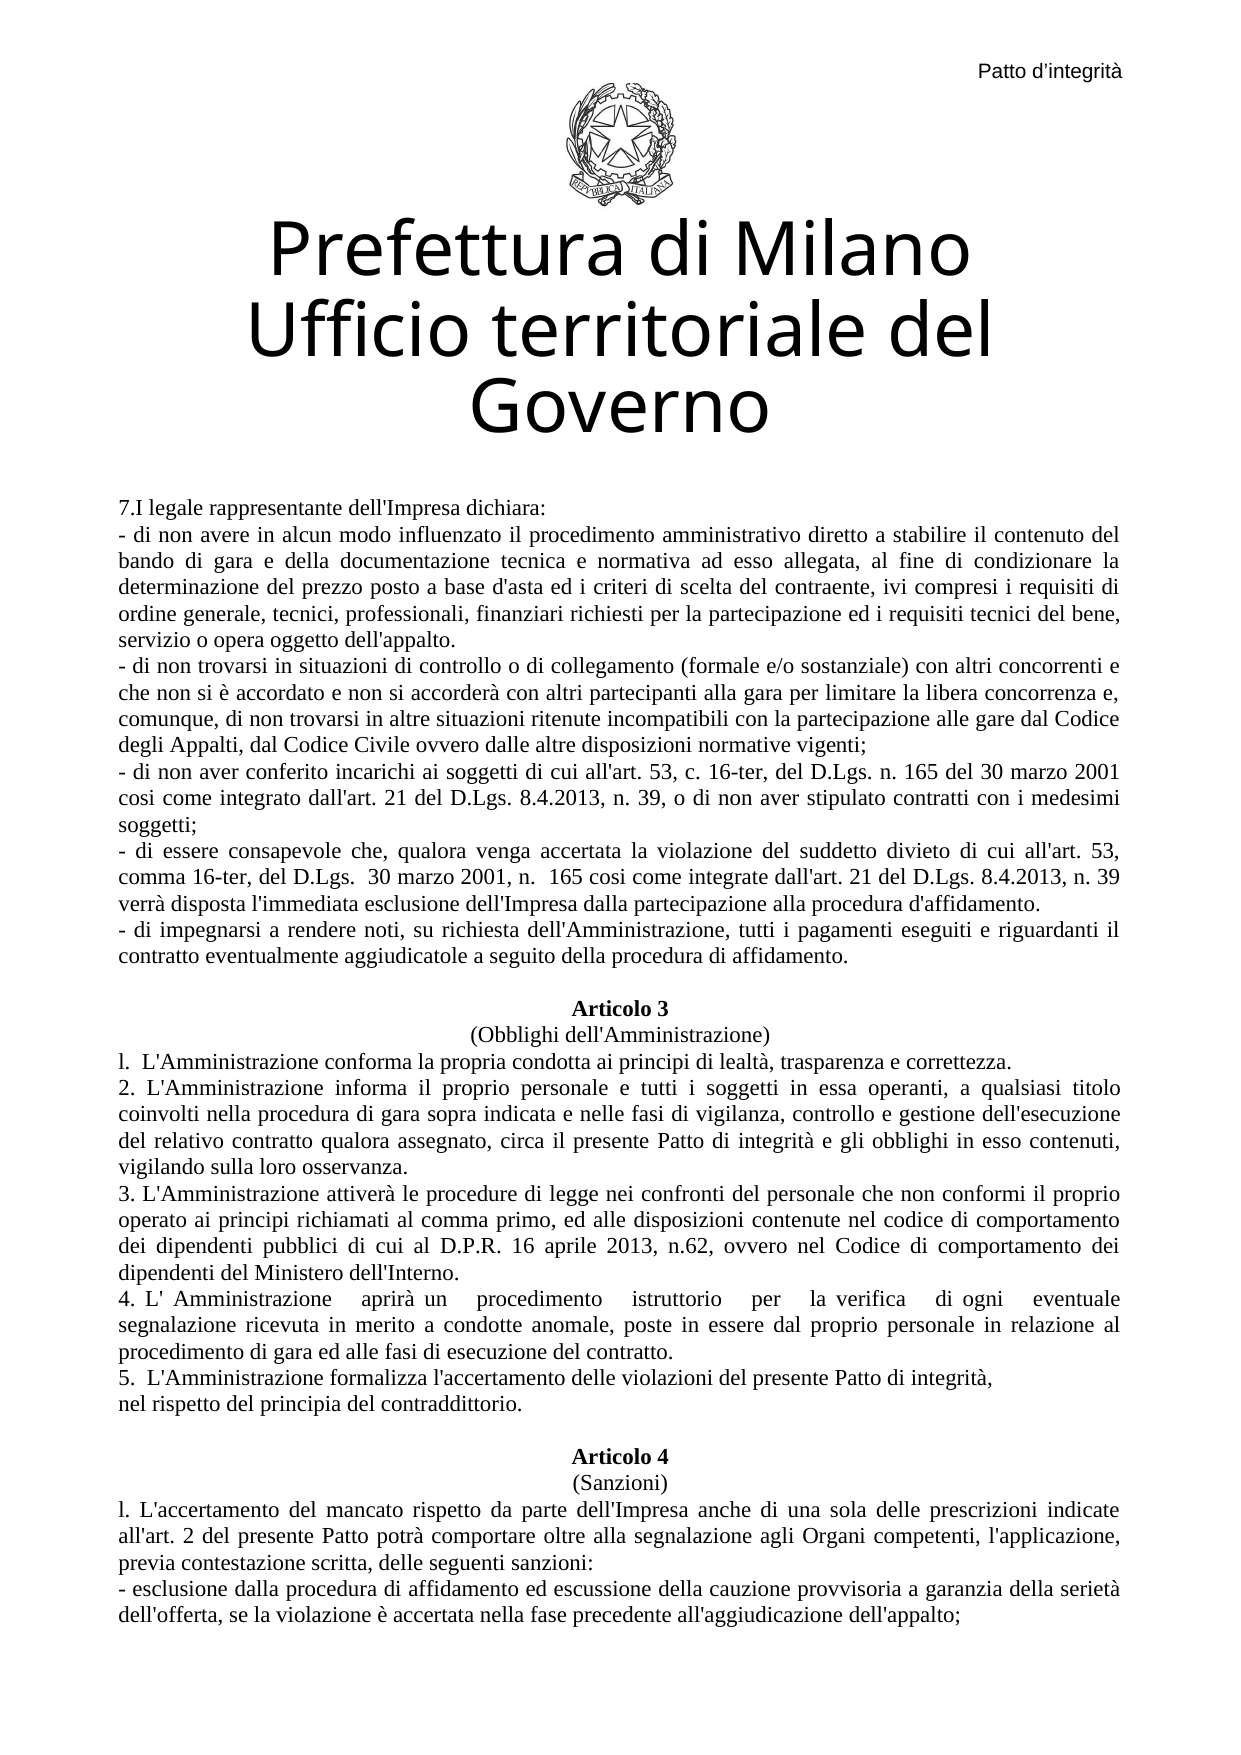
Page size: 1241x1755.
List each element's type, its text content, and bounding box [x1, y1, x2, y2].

text 5. L'Amministrazione formalizza l'accertamento delle violazioni del presente Patto di integrità, [118, 1364, 1122, 1390]
text (Obblighi dell'Amministrazione) [118, 1021, 1122, 1048]
text - di essere consapevole che, qualora venga accertata la violazione del suddetto divieto di cui all'art. 53, comma 16-ter, del D.Lgs. 30 marzo 2001, n. 165 cosi come integrate dall'art. 21 del D.Lgs. 8.4.2013, n. 39 verrà disposta l'immediata esclusione dell'Impresa dalla partecipazione alla procedura d'affidamento. [118, 837, 1122, 916]
text - esclusione dalla procedura di affidamento ed escussione della cauzione provvisoria a garanzia della serietà dell'offerta, se la violazione è accertata nella fase precedente all'aggiudicazione dell'appalto; [118, 1575, 1122, 1628]
text (Sanzioni) [118, 1469, 1122, 1496]
text Articolo 3 [118, 995, 1122, 1021]
text l. L'accertamento del mancato rispetto da parte dell'Impresa anche di una sola delle prescrizioni indicate all'art. 2 del presente Patto potrà comportare oltre alla segnalazione agli Organi competenti, l'applicazione, previa contestazione scritta, delle seguenti sanzioni: [118, 1496, 1122, 1575]
text 2. L'Amministrazione informa il proprio personale e tutti i soggetti in essa operanti, a qualsiasi titolo coinvolti nella procedura di gara sopra indicata e nelle fasi di vigilanza, controllo e gestione dell'esecuzione del relativo contratto qualora assegnato, circa il presente Patto di integrità e gli obblighi in esso contenuti, vigilando sulla loro osservanza. [118, 1074, 1122, 1179]
text 7.I legale rappresentante dell'Impresa dichiara: [118, 494, 1122, 521]
text - di non avere in alcun modo influenzato il procedimento amministrativo diretto a stabilire il contenuto del bando di gara e della documentazione tecnica e normativa ad esso allegata, al fine di condizionare la determinazione del prezzo posto a base d'asta ed i criteri di scelta del contraente, ivi compresi i requisiti di ordine generale, tecnici, professionali, finanziari richiesti per la partecipazione ed i requisiti tecnici del bene, servizio o opera oggetto dell'appalto. [118, 521, 1122, 652]
text - di non trovarsi in situazioni di controllo o di collegamento (formale e/o sostanziale) con altri concorrenti e che non si è accordato e non si accorderà con altri partecipanti alla gara per limitare la libera concorrenza e, comunque, di non trovarsi in altre situazioni ritenute incompatibili con la partecipazione alle gare dal Codice degli Appalti, dal Codice Civile ovvero dalle altre disposizioni normative vigenti; [118, 652, 1122, 758]
text l. L'Amministrazione conforma la propria condotta ai principi di lealtà, trasparenza e correttezza. [118, 1048, 1122, 1074]
text - di impegnarsi a rendere noti, su richiesta dell'Amministrazione, tutti i pagamenti eseguiti e riguardanti il contratto eventualmente aggiudicatole a seguito della procedura di affidamento. [118, 916, 1122, 969]
text - di non aver conferito incarichi ai soggetti di cui all'art. 53, c. 16-ter, del D.Lgs. n. 165 del 30 marzo 2001 cosi come integrato dall'art. 21 del D.Lgs. 8.4.2013, n. 39, o di non aver stipulato contratti con i medesimi soggetti; [118, 758, 1122, 837]
text nel rispetto del principia del contraddittorio. [118, 1390, 1122, 1417]
text 4. L' Amministrazione aprirà un procedimento istruttorio per la verifica di ogni eventuale segnalazione ricevuta in merito a condotte anomale, poste in essere dal proprio personale in relazione al procedimento di gara ed alle fasi di esecuzione del contratto. [118, 1285, 1122, 1364]
text Articolo 4 [118, 1443, 1122, 1469]
text 3. L'Amministrazione attiverà le procedure di legge nei confronti del personale che non conformi il proprio operato ai principi richiamati al comma primo, ed alle disposizioni contenute nel codice di comportamento dei dipendenti pubblici di cui al D.P.R. 16 aprile 2013, n.62, ovvero nel Codice di comportamento dei dipendenti del Ministero dell'Interno. [118, 1179, 1122, 1285]
